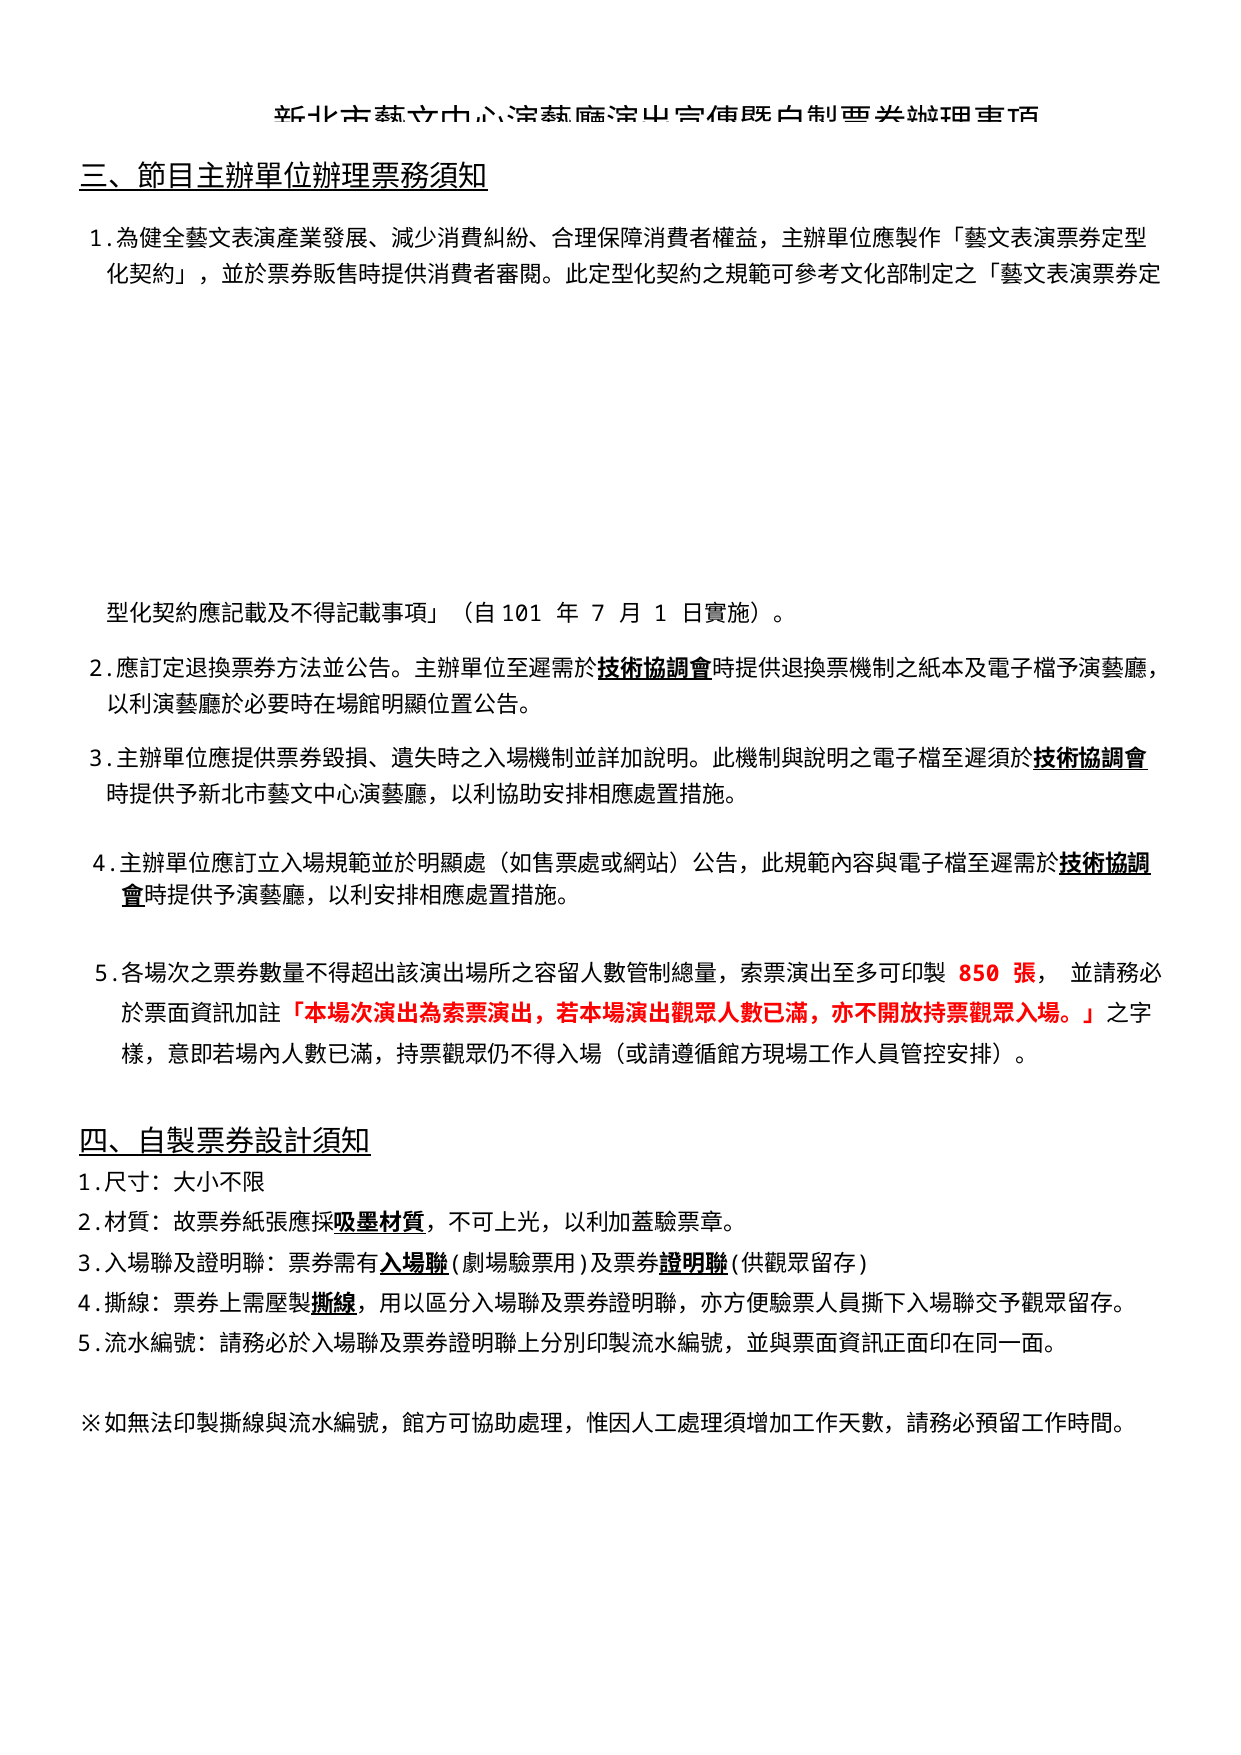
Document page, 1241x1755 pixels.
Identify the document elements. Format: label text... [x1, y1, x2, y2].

text 5.各場次之票券數量不得超出該演出場所之容留人數管制總量，索票演出至多可印製 850 張， 並請務必於票面資訊加註「本場次演出為索票演出，若本場演出觀眾人數已滿，亦不開放持票觀眾入場。」之字樣，意即若場內人數已滿，持票觀眾仍不得入場（或請遵循館方現場工作人員管控安排）。 [80, 949, 1163, 1070]
text ※如無法印製撕線與流水編號，館方可協助處理，惟因人工處理須增加工作天數，請務必預留工作時間。 [77, 1400, 1163, 1440]
text 三、節目主辦單位辦理票務須知 [79, 160, 1163, 193]
text 1.為健全藝文表演產業發展、減少消費糾紛、合理保障消費者權益，主辦單位應製作「藝文表演票券定型化契約」，並於票券販售時提供消費者審閱。此定型化契約之規範可參考文化部制定之「藝文表演票券定型化契約應記載及不得記載事項」（自101 年 7 月 1 日實施）。 [89, 219, 1163, 628]
text 3.入場聯及證明聯：票券需有入場聯(劇場驗票用)及票券證明聯(供觀眾留存) [77, 1239, 1163, 1279]
text 4.主辦單位應訂立入場規範並於明顯處（如售票處或網站）公告，此規範內容與電子檔至遲需於技術協調會時提供予演藝廳，以利安排相應處置措施。 [92, 846, 1163, 909]
text 5.流水編號：請務必於入場聯及票券證明聯上分別印製流水編號，並與票面資訊正面印在同一面。 [77, 1319, 1163, 1359]
text 1.尺寸：大小不限 [77, 1158, 1163, 1199]
text 3.主辦單位應提供票券毀損、遺失時之入場機制並詳加說明。此機制與說明之電子檔至遲須於技術協調會時提供予新北市藝文中心演藝廳，以利協助安排相應處置措施。 [89, 740, 1163, 809]
text 4.撕線：票券上需壓製撕線，用以區分入場聯及票券證明聯，亦方便驗票人員撕下入場聯交予觀眾留存。 [77, 1279, 1163, 1319]
text 四、自製票券設計須知 [79, 1125, 1163, 1158]
text 2.應訂定退換票券方法並公告。主辦單位至遲需於技術協調會時提供退換票機制之紙本及電子檔予演藝廳，以利演藝廳於必要時在場館明顯位置公告。 [89, 650, 1163, 719]
text 2.材質：故票券紙張應採吸墨材質，不可上光，以利加蓋驗票章。 [77, 1199, 1163, 1239]
